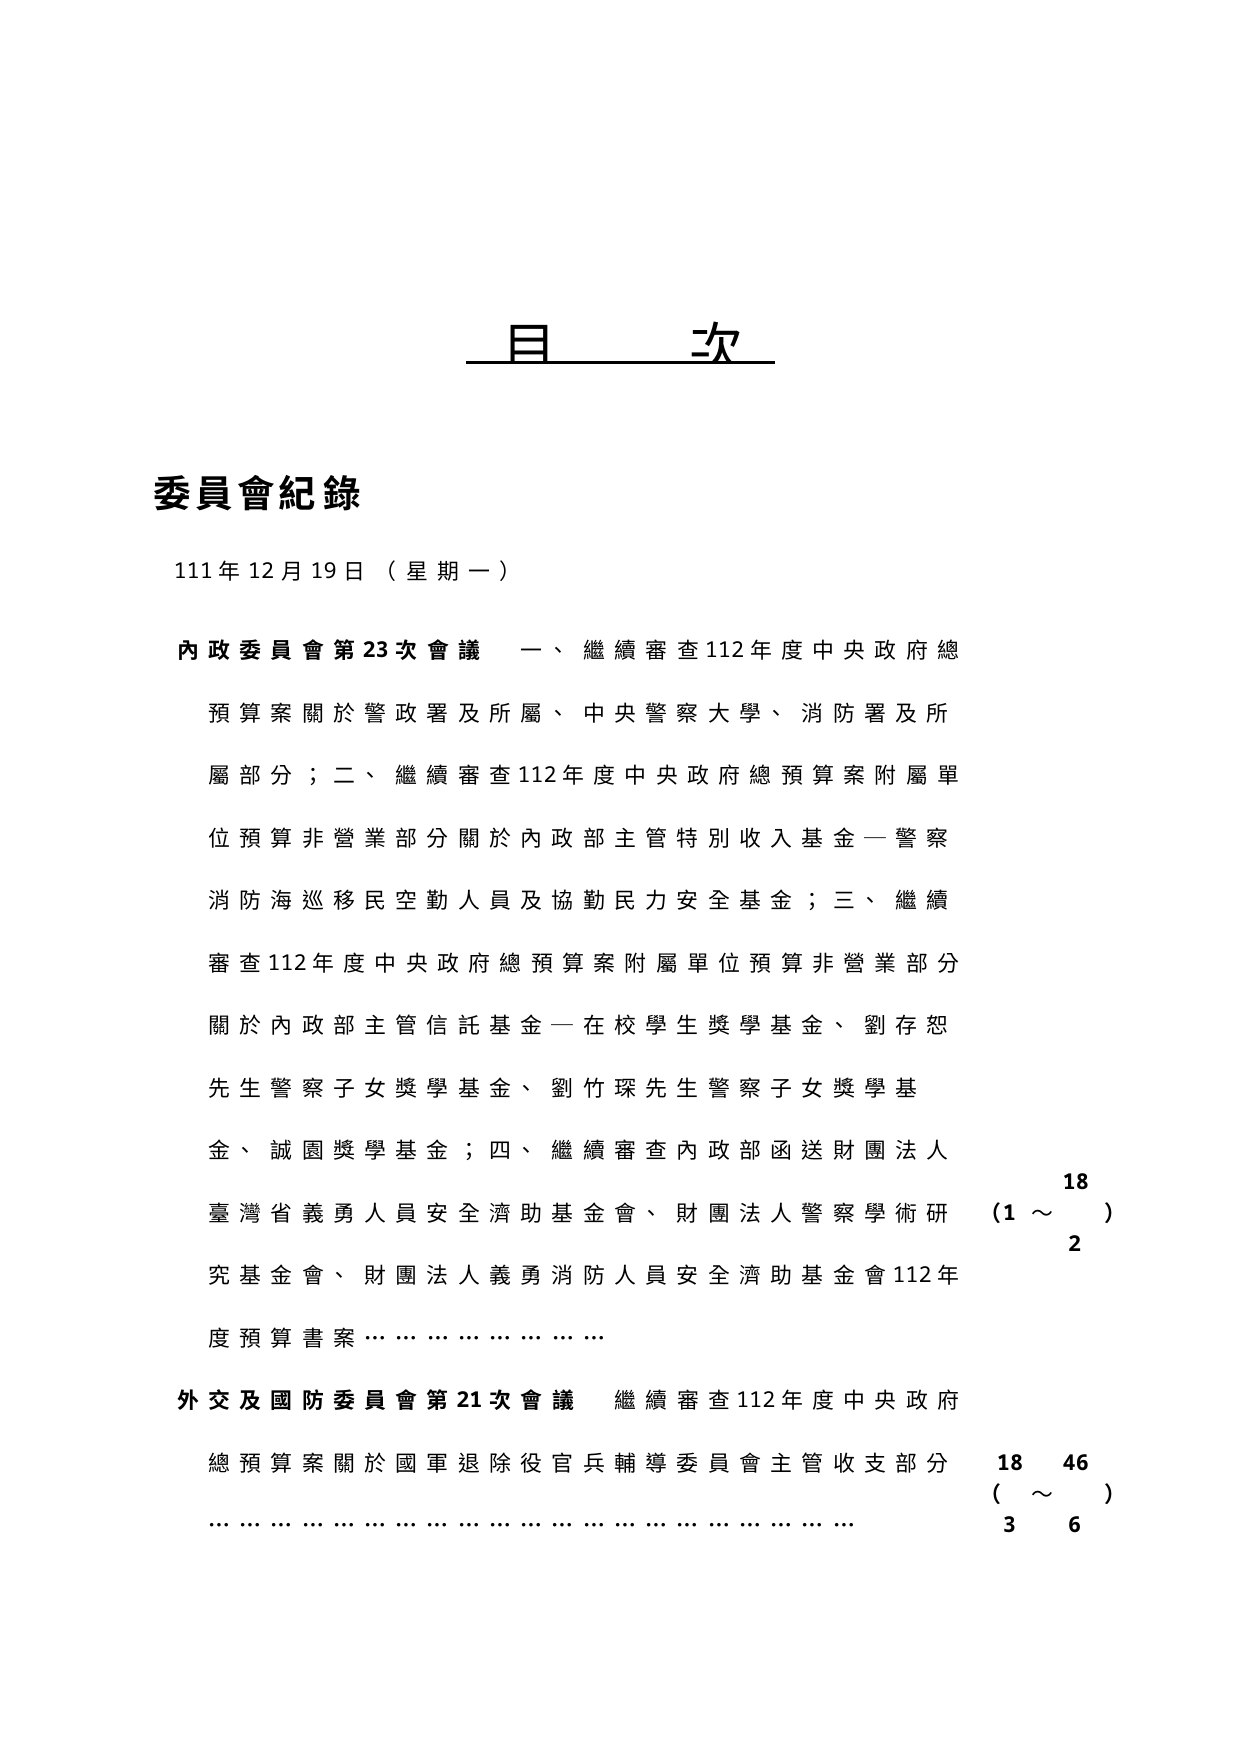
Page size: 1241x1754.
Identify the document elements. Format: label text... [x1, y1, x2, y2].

table_header 目 次 [466, 281, 774, 361]
table_cell 外交及國防委員會第21次會議 繼續審查112年度中央政府總預算案關於國軍退除役官兵輔導委員會主管收支部分……………………………………………………… [150, 1368, 967, 1556]
table_cell 183 [986, 1368, 1023, 1556]
table_header 委員會紀錄 111年12月19日（星期一） [150, 443, 1108, 618]
table_cell （ [967, 618, 986, 1368]
table_cell （ [967, 1368, 986, 1556]
table_cell 內政委員會第23次會議 一、繼續審查112年度中央政府總預算案關於警政署及所屬、中央警察大學、消防署及所屬部分；二、繼續審查112年度中央政府總預算案附屬單位預算非營業部分關於內政部主管特別收入基金─警察消防海巡移民空勤人員及協勤民力安全基金；三、繼續審查112年度中央政府總預算案附屬單位預算非營業部分關於內政部主管信託基金─在校學生獎學基金、劉存恕先生警察子女獎學基金、劉竹琛先生警察子女獎學基金、誠園獎學基金；四、繼續審查內政部函送財團法人臺灣省義勇人員安全濟助基金會、財團法人警察學術研究基金會、財團法人義勇消防人員安全濟助基金會112年度預算書案…………………… [150, 618, 967, 1368]
table_cell 1 [986, 618, 1023, 1368]
table_cell ） [1091, 618, 1108, 1368]
table_cell ～ [1023, 1368, 1053, 1556]
table_cell ） [1091, 1368, 1108, 1556]
table_cell 466 [1053, 1368, 1091, 1556]
table_cell ～ [1023, 618, 1053, 1368]
table_cell 182 [1053, 618, 1091, 1368]
